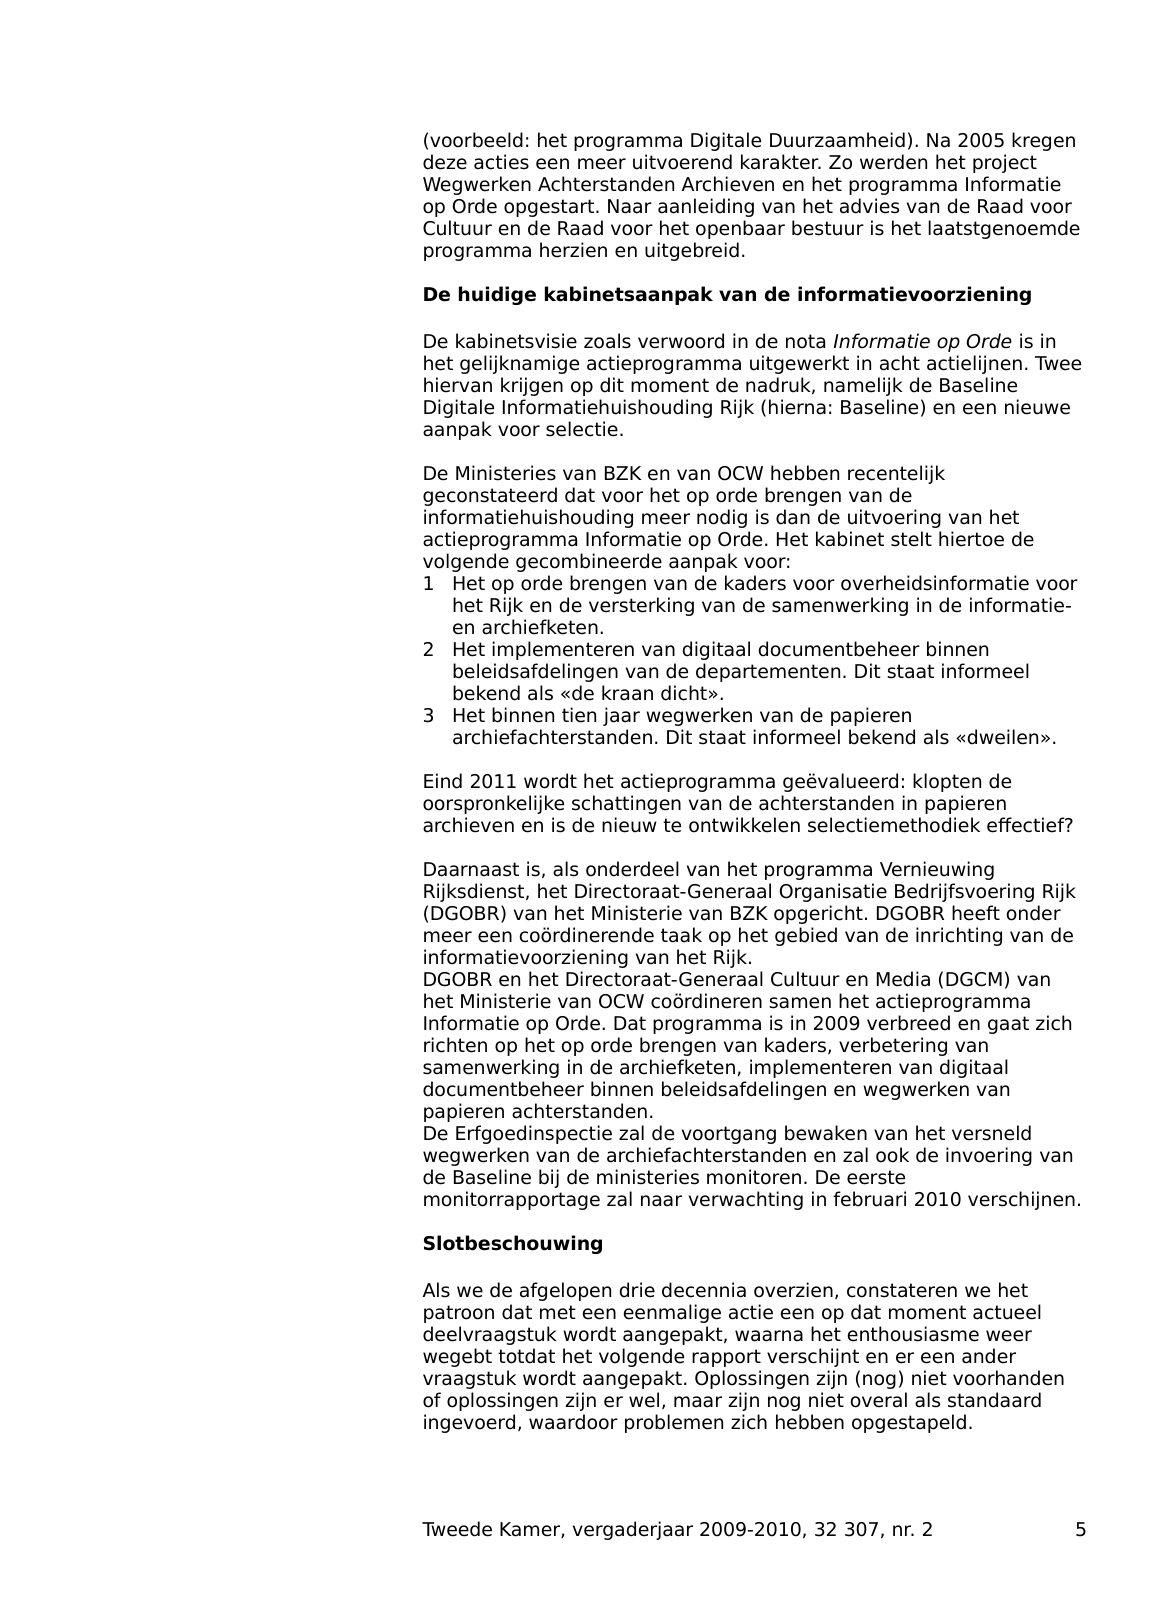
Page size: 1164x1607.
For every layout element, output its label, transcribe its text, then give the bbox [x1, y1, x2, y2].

text 3 Het binnen tien jaar wegwerken van de papieren archiefachterstanden. Dit staat informeel bekend als «dweilen». [422, 705, 1087, 749]
text De Erfgoedinspectie zal de voortgang bewaken van het versneld wegwerken van de archiefachterstanden en zal ook de invoering van de Baseline bij de ministeries monitoren. De eerste monitorrapportage zal naar verwachting in februari 2010 verschijnen. [422, 1123, 1087, 1211]
subtitle Slotbeschouwing [422, 1233, 1087, 1255]
text De Ministeries van BZK en van OCW hebben recentelijk geconstateerd dat voor het op orde brengen van de informatiehuishouding meer nodig is dan de uitvoering van het actieprogramma Informatie op Orde. Het kabinet stelt hiertoe de volgende gecombineerde aanpak voor: [422, 463, 1087, 573]
text DGOBR en het Directoraat-Generaal Cultuur en Media (DGCM) van het Ministerie van OCW coördineren samen het actieprogramma Informatie op Orde. Dat programma is in 2009 verbreed en gaat zich richten op het op orde brengen van kaders, verbetering van samenwerking in de archiefketen, implementeren van digitaal documentbeheer binnen beleidsafdelingen en wegwerken van papieren achterstanden. [422, 969, 1087, 1123]
text 1 Het op orde brengen van de kaders voor overheidsinformatie voor het Rijk en de versterking van de samenwerking in de informatie- en archiefketen. [422, 573, 1087, 639]
text (voorbeeld: het programma Digitale Duurzaamheid). Na 2005 kregen deze acties een meer uitvoerend karakter. Zo werden het project Wegwerken Achterstanden Archieven en het programma Informatie op Orde opgestart. Naar aanleiding van het advies van de Raad voor Cultuur en de Raad voor het openbaar bestuur is het laatstgenoemde programma herzien en uitgebreid. [422, 130, 1087, 262]
text Daarnaast is, als onderdeel van het programma Vernieuwing Rijksdienst, het Directoraat-Generaal Organisatie Bedrijfsvoering Rijk (DGOBR) van het Ministerie van BZK opgericht. DGOBR heeft onder meer een coördinerende taak op het gebied van de inrichting van de informatievoorziening van het Rijk. [422, 859, 1087, 969]
text De kabinetsvisie zoals verwoord in de nota Informatie op Orde is in het gelijknamige actieprogramma uitgewerkt in acht actielijnen. Twee hiervan krijgen op dit moment de nadruk, namelijk de Baseline Digitale Informatiehuishouding Rijk (hierna: Baseline) en een nieuwe aanpak voor selectie. [422, 331, 1087, 441]
text Eind 2011 wordt het actieprogramma geëvalueerd: klopten de oorspronkelijke schattingen van de achterstanden in papieren archieven en is de nieuw te ontwikkelen selectiemethodiek effectief? [422, 771, 1087, 837]
text Als we de afgelopen drie decennia overzien, constateren we het patroon dat met een eenmalige actie een op dat moment actueel deelvraagstuk wordt aangepakt, waarna het enthousiasme weer wegebt totdat het volgende rapport verschijnt en er een ander vraagstuk wordt aangepakt. Oplossingen zijn (nog) niet voorhanden of oplossingen zijn er wel, maar zijn nog niet overal als standaard ingevoerd, waardoor problemen zich hebben opgestapeld. [422, 1280, 1087, 1434]
subtitle De huidige kabinetsaanpak van de informatievoorziening [422, 284, 1087, 306]
text 2 Het implementeren van digitaal documentbeheer binnen beleidsafdelingen van de departementen. Dit staat informeel bekend als «de kraan dicht». [422, 639, 1087, 705]
